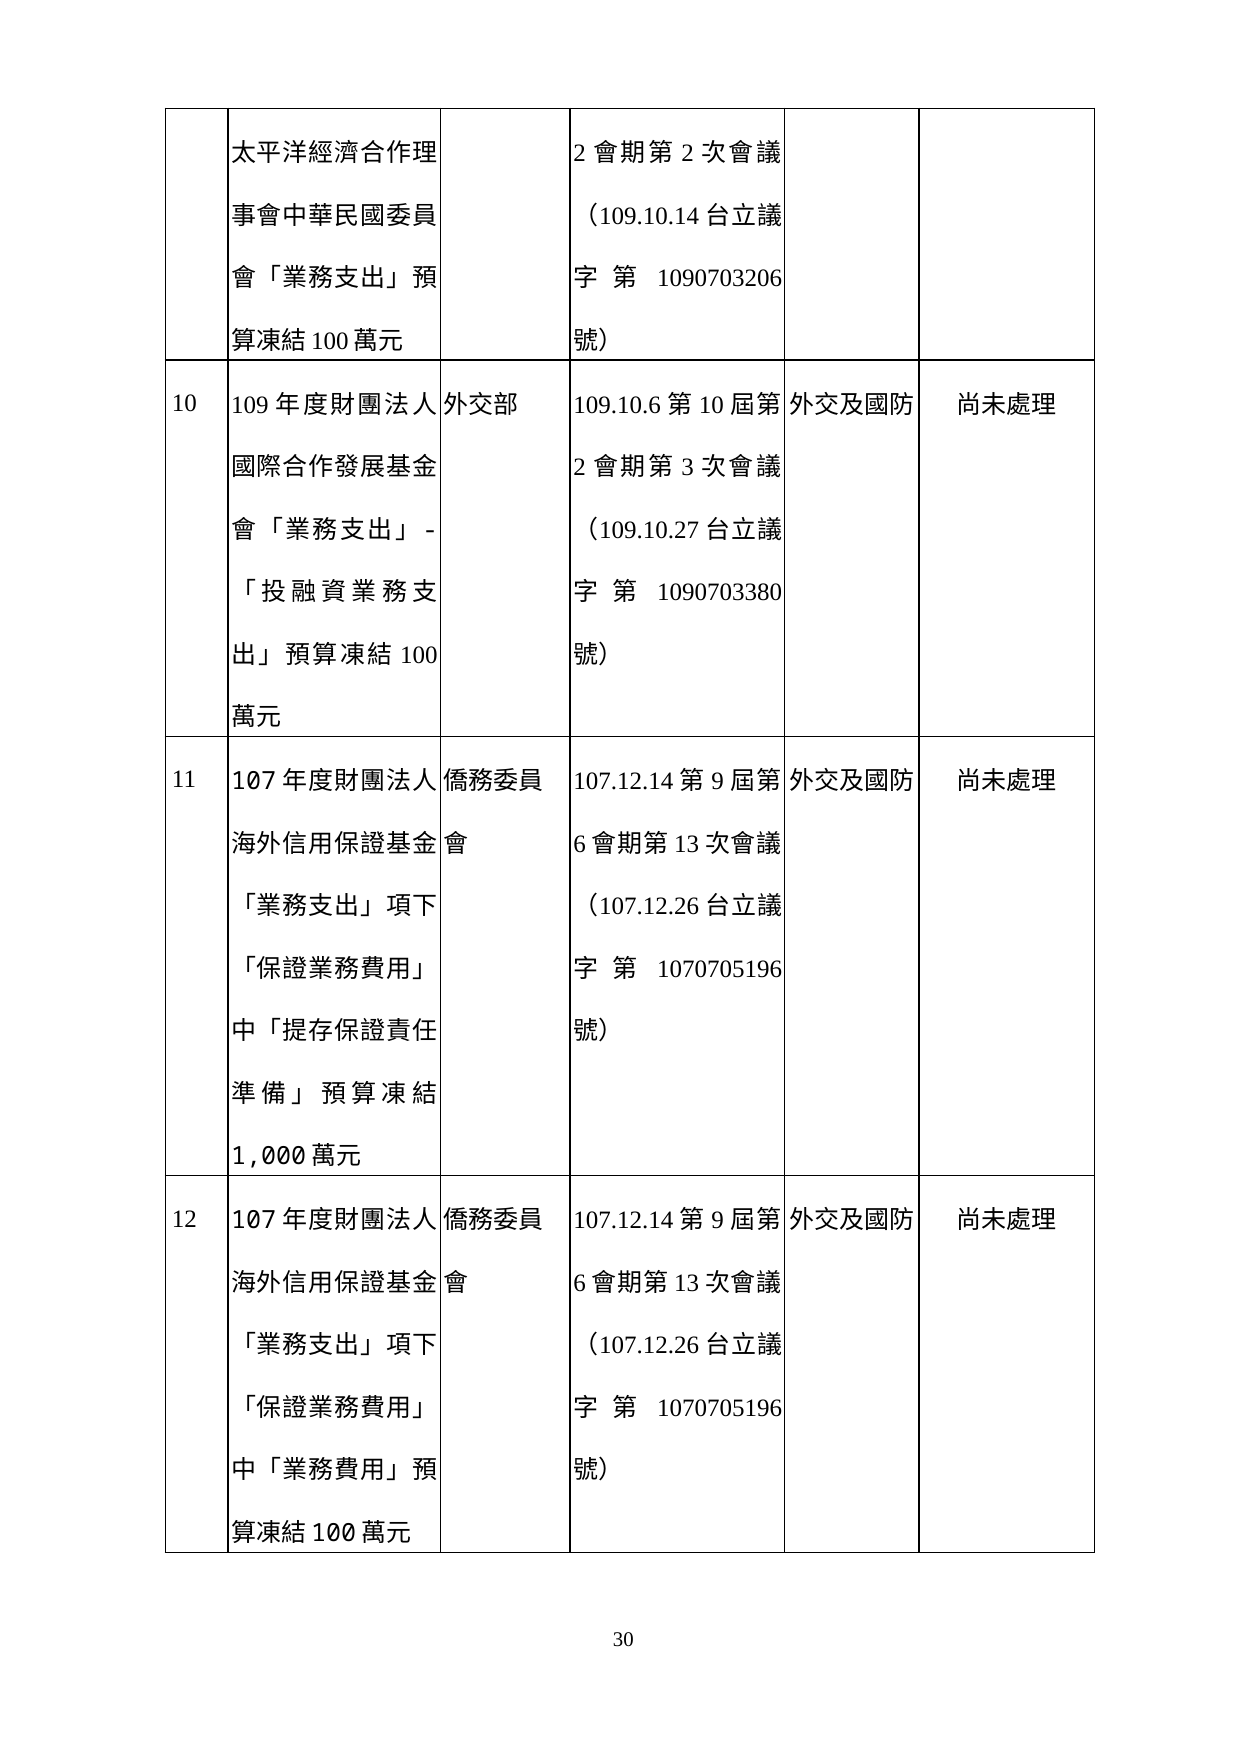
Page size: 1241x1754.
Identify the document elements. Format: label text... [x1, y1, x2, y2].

table_cell [166, 361, 227, 736]
table_cell 外交部 [441, 361, 569, 736]
table_cell 107.12.14第9屆第6會期第13次會議（107.12.26台立議字第1070705196號） [571, 737, 784, 1175]
table_cell 107.12.14第9屆第6會期第13次會議（107.12.26台立議字第1070705196號） [571, 1176, 784, 1551]
table_cell 僑務委員會 [441, 737, 569, 1175]
table_cell 外交及國防 [785, 1176, 918, 1551]
table_cell 外交及國防 [785, 361, 918, 736]
table_cell 109.10.6第10屆第2會期第3次會議（109.10.27台立議字第1090703380號） [571, 361, 784, 736]
table_cell 外交及國防 [785, 737, 918, 1175]
table_cell 僑務委員會 [441, 1176, 569, 1551]
table_cell [441, 109, 569, 359]
table_cell 太平洋經濟合作理事會中華民國委員會「業務支出」預算凍結100萬元 [229, 109, 440, 359]
table_cell 107年度財團法人海外信用保證基金「業務支出」項下「保證業務費用」中「業務費用」預算凍結100萬元 [229, 1176, 440, 1551]
table_cell 107年度財團法人海外信用保證基金「業務支出」項下「保證業務費用」中「提存保證責任準備」預算凍結1,000萬元 [229, 737, 440, 1175]
table_cell [785, 109, 918, 359]
table_cell [166, 1176, 227, 1551]
table_cell 尚未處理 [920, 1176, 1094, 1551]
table_cell [166, 737, 227, 1175]
table_cell 尚未處理 [920, 361, 1094, 736]
table_cell 2會期第2次會議（109.10.14台立議字第1090703206號） [571, 109, 784, 359]
table_cell 尚未處理 [920, 737, 1094, 1175]
table_cell [166, 109, 227, 359]
table_cell [920, 109, 1094, 359]
table_cell 109年度財團法人國際合作發展基金會「業務支出」-「投融資業務支出」預算凍結100萬元 [229, 361, 440, 736]
